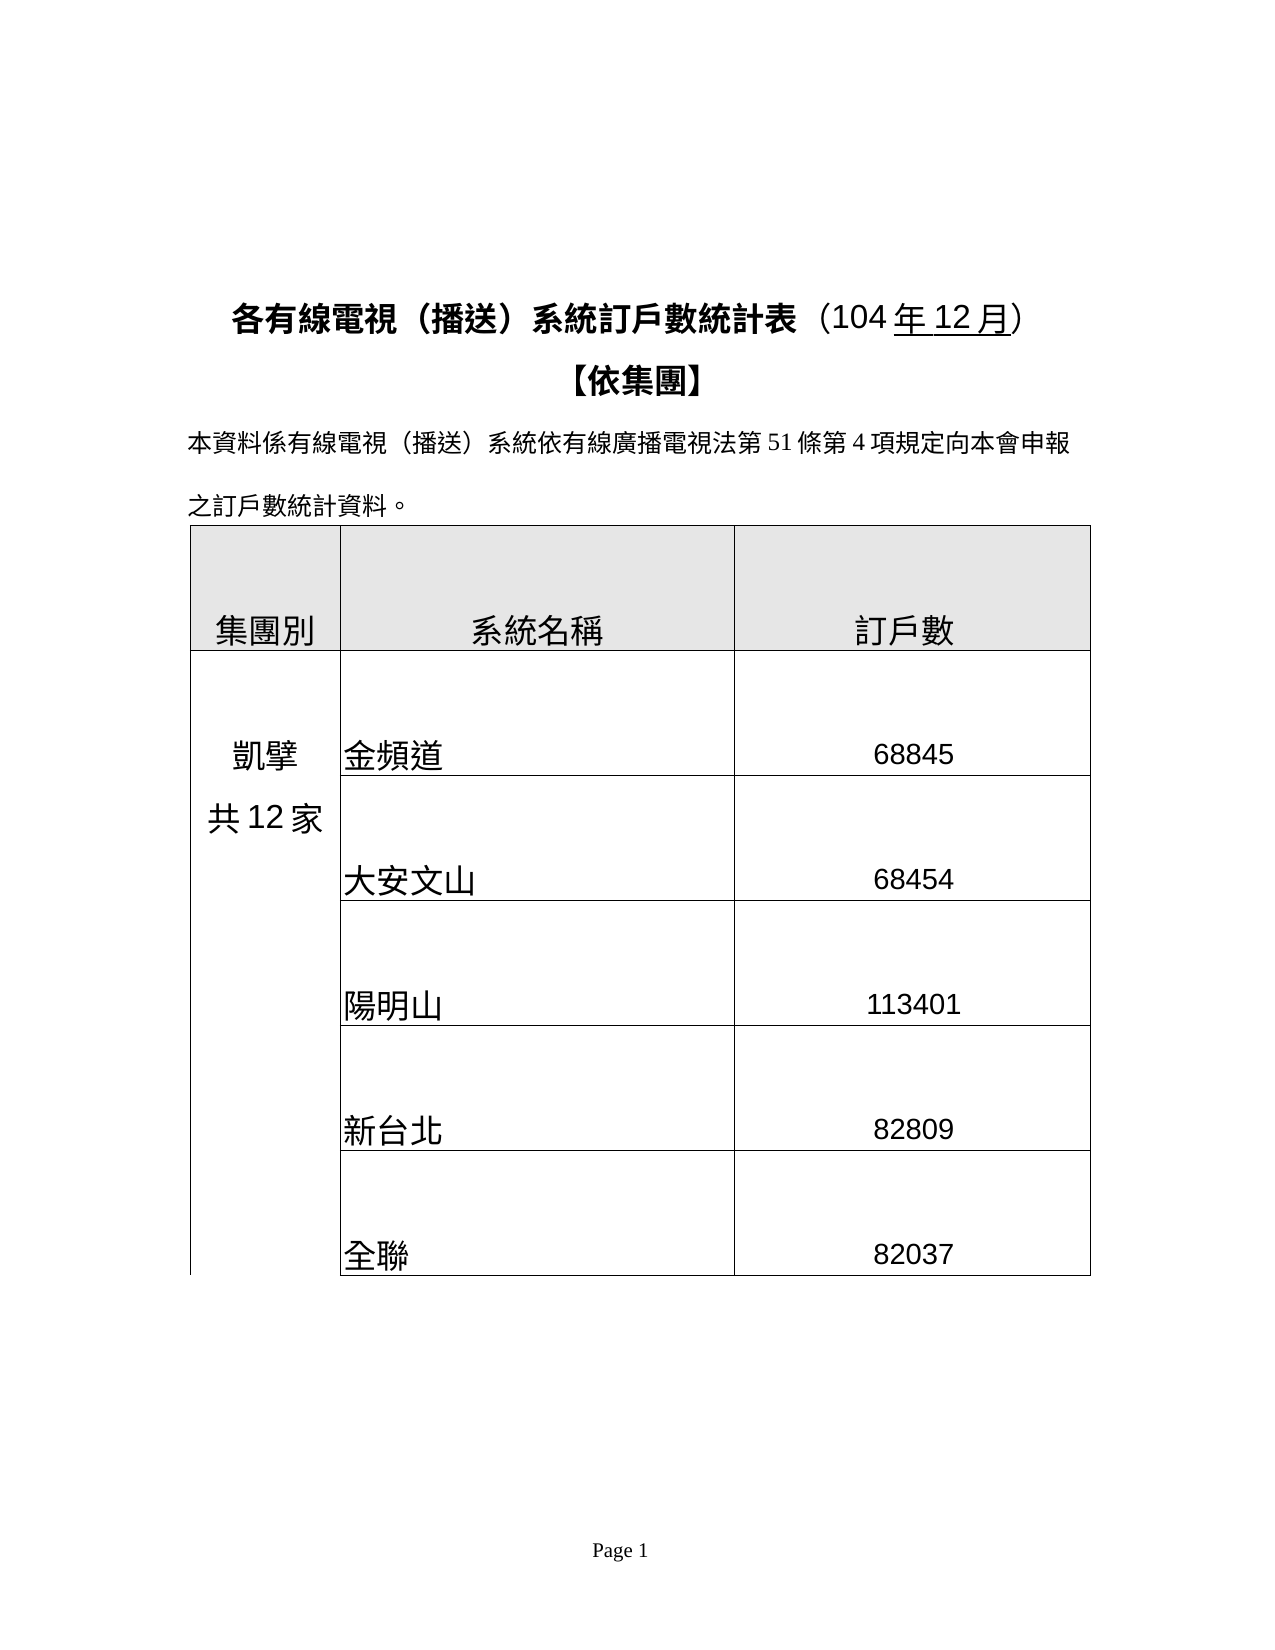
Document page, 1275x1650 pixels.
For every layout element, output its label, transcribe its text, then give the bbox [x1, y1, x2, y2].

table_cell 金頻道 [341, 651, 734, 775]
table_cell 82037 [735, 1151, 1090, 1275]
table_cell 大安文山 [341, 776, 734, 900]
table_cell 全聯 [341, 1151, 734, 1275]
table_header 訂戶數 [735, 526, 1090, 650]
table_cell 新台北 [341, 1026, 734, 1150]
text 各有線電視（播送）系統訂戶數統計表（104年12月） [187, 275, 1087, 337]
table_cell 陽明山 [341, 901, 734, 1025]
table_header 系統名稱 [341, 526, 734, 650]
table_cell 68454 [735, 776, 1090, 900]
table_cell 凱擘 共12家 [191, 651, 340, 1275]
text 【依集團】 [187, 337, 1087, 400]
table_header 集團別 [191, 526, 340, 650]
table_cell 82809 [735, 1026, 1090, 1150]
table_cell 113401 [735, 901, 1090, 1025]
text 本資料係有線電視（播送）系統依有線廣播電視法第51條第4項規定向本會申報之訂戶數統計資料。 [187, 400, 1087, 525]
table_cell 68845 [735, 651, 1090, 775]
